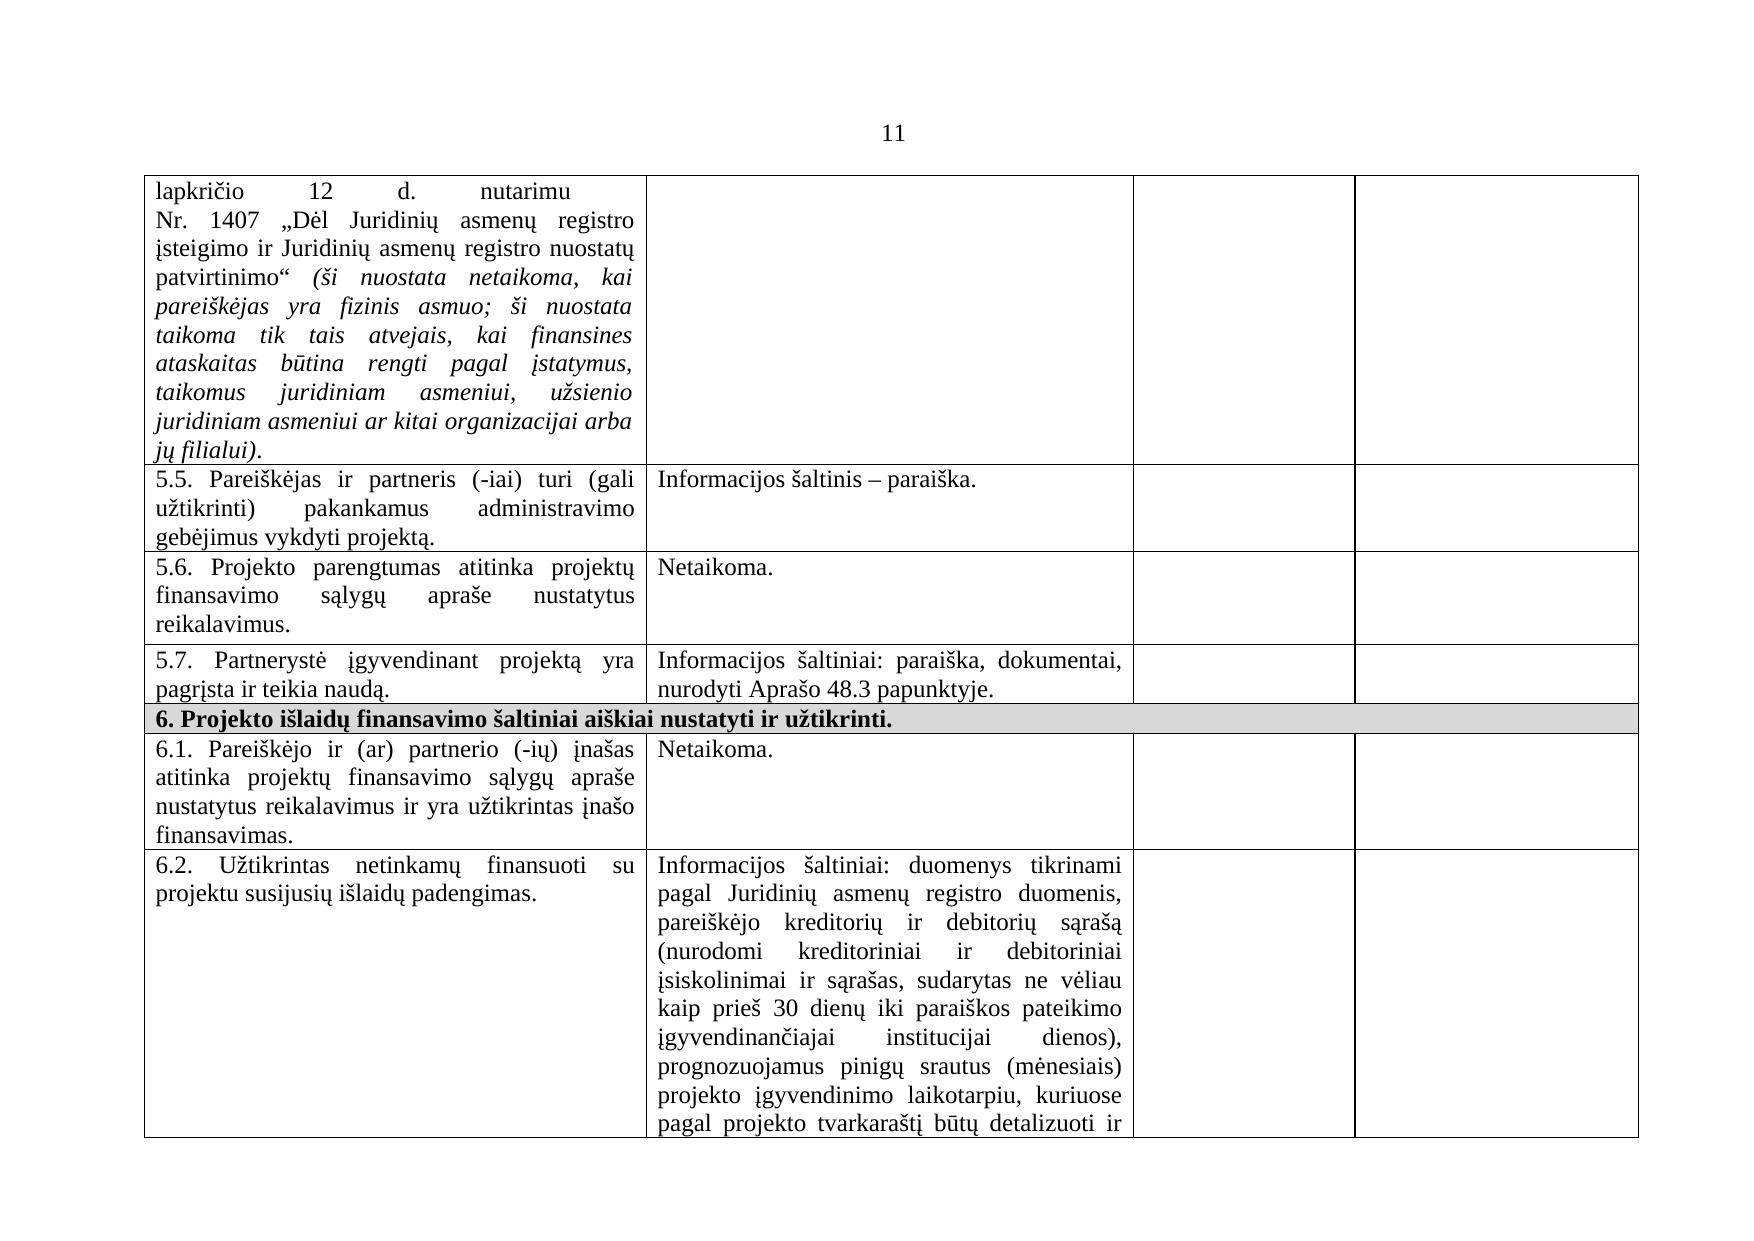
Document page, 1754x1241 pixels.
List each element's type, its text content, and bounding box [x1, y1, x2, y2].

table_cell 6.1. Pareiškėjo ir (ar) partnerio (-ių) įnašas atitinka projektų finansavimo sąlygų apraše nustatytus reikalavimus ir yra užtikrintas įnašo finansavimas. [145, 734, 646, 849]
table_cell Informacijos šaltiniai: duomenys tikrinami pagal Juridinių asmenų registro duomenis, pareiškėjo kreditorių ir debitorių sąrašą (nurodomi kreditoriniai ir debitoriniai įsiskolinimai ir sąrašas, sudarytas ne vėliau kaip prieš 30 dienų iki paraiškos pateikimo įgyvendinančiajai institucijai dienos), prognozuojamus pinigų srautus (mėnesiais) projekto įgyvendinimo laikotarpiu, kuriuose pagal projekto tvarkaraštį būtų detalizuoti ir [647, 850, 1133, 1137]
table_cell [1134, 850, 1354, 1137]
table_cell Informacijos šaltinis – paraiška. [647, 465, 1133, 551]
table_cell [1356, 734, 1638, 849]
table_cell [1134, 465, 1354, 551]
table_cell Netaikoma. [647, 552, 1133, 644]
table_cell 5.5. Pareiškėjas ir partneris (-iai) turi (gali užtikrinti) pakankamus administravimo gebėjimus vykdyti projektą. [145, 465, 646, 551]
table_cell Netaikoma. [647, 734, 1133, 849]
table_cell 6. Projekto išlaidų finansavimo šaltiniai aiškiai nustatyti ir užtikrinti. [145, 704, 1638, 733]
table_cell [1356, 552, 1638, 644]
table_cell [1134, 176, 1354, 463]
table_cell [1356, 850, 1638, 1137]
table_cell [1356, 645, 1638, 703]
table_cell Informacijos šaltiniai: paraiška, dokumentai, nurodyti Aprašo 48.3 papunktyje. [647, 645, 1133, 703]
table_cell [1134, 734, 1354, 849]
table_cell [1356, 465, 1638, 551]
table_cell 6.2. Užtikrintas netinkamų finansuoti su projektu susijusių išlaidų padengimas. [145, 850, 646, 1137]
table_cell 5.7. Partnerystė įgyvendinant projektą yra pagrįsta ir teikia naudą. [145, 645, 646, 703]
table_cell 5.6. Projekto parengtumas atitinka projektų finansavimo sąlygų apraše nustatytus reikalavimus. [145, 552, 646, 644]
table_cell [1134, 645, 1354, 703]
table_cell lapkričio 12 d. nutarimu Nr. 1407 „Dėl Juridinių asmenų registro įsteigimo ir Juridinių asmenų registro nuostatų patvirtinimo“ (ši nuostata netaikoma, kai pareiškėjas yra fizinis asmuo; ši nuostata taikoma tik tais atvejais, kai finansines ataskaitas būtina rengti pagal įstatymus, taikomus juridiniam asmeniui, užsienio juridiniam asmeniui ar kitai organizacijai arba jų filialui). [145, 176, 646, 463]
table_cell [1134, 552, 1354, 644]
table_cell [647, 176, 1133, 463]
table_cell [1356, 176, 1638, 463]
